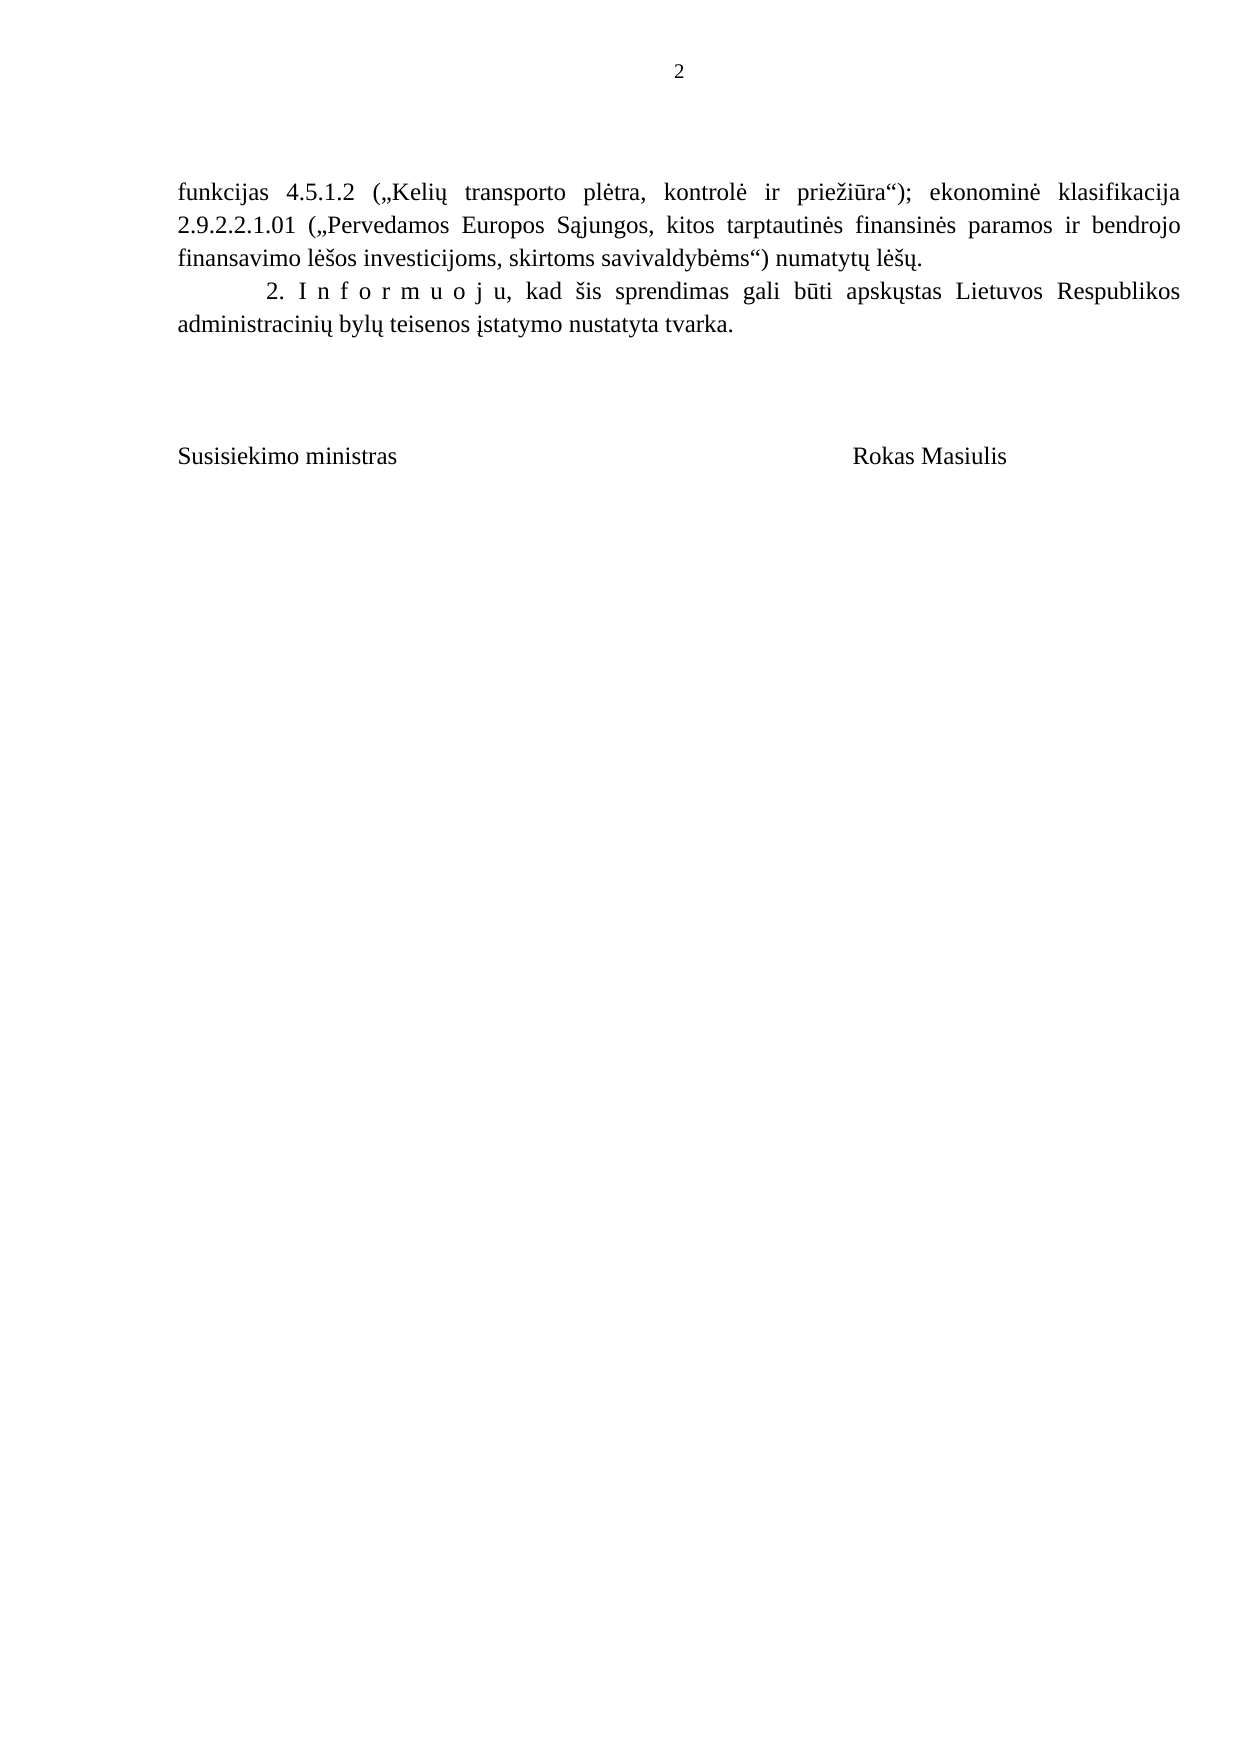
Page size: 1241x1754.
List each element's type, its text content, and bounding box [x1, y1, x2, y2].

text 2. Informuoju, kad šis sprendimas gali būti apskųstas Lietuvos Respublikos administracinių bylų teisenos įstatymo nustatyta tvarka. [177, 276, 1181, 338]
text Susisiekimo ministras Rokas Masiulis [177, 441, 1181, 470]
text funkcijas 4.5.1.2 („Kelių transporto plėtra, kontrolė ir priežiūra“); ekonominė klasifikacija 2.9.2.2.1.01 („Pervedamos Europos Sąjungos, kitos tarptautinės finansinės paramos ir bendrojo finansavimo lėšos investicijoms, skirtoms savivaldybėms“) numatytų lėšų. [177, 177, 1181, 272]
